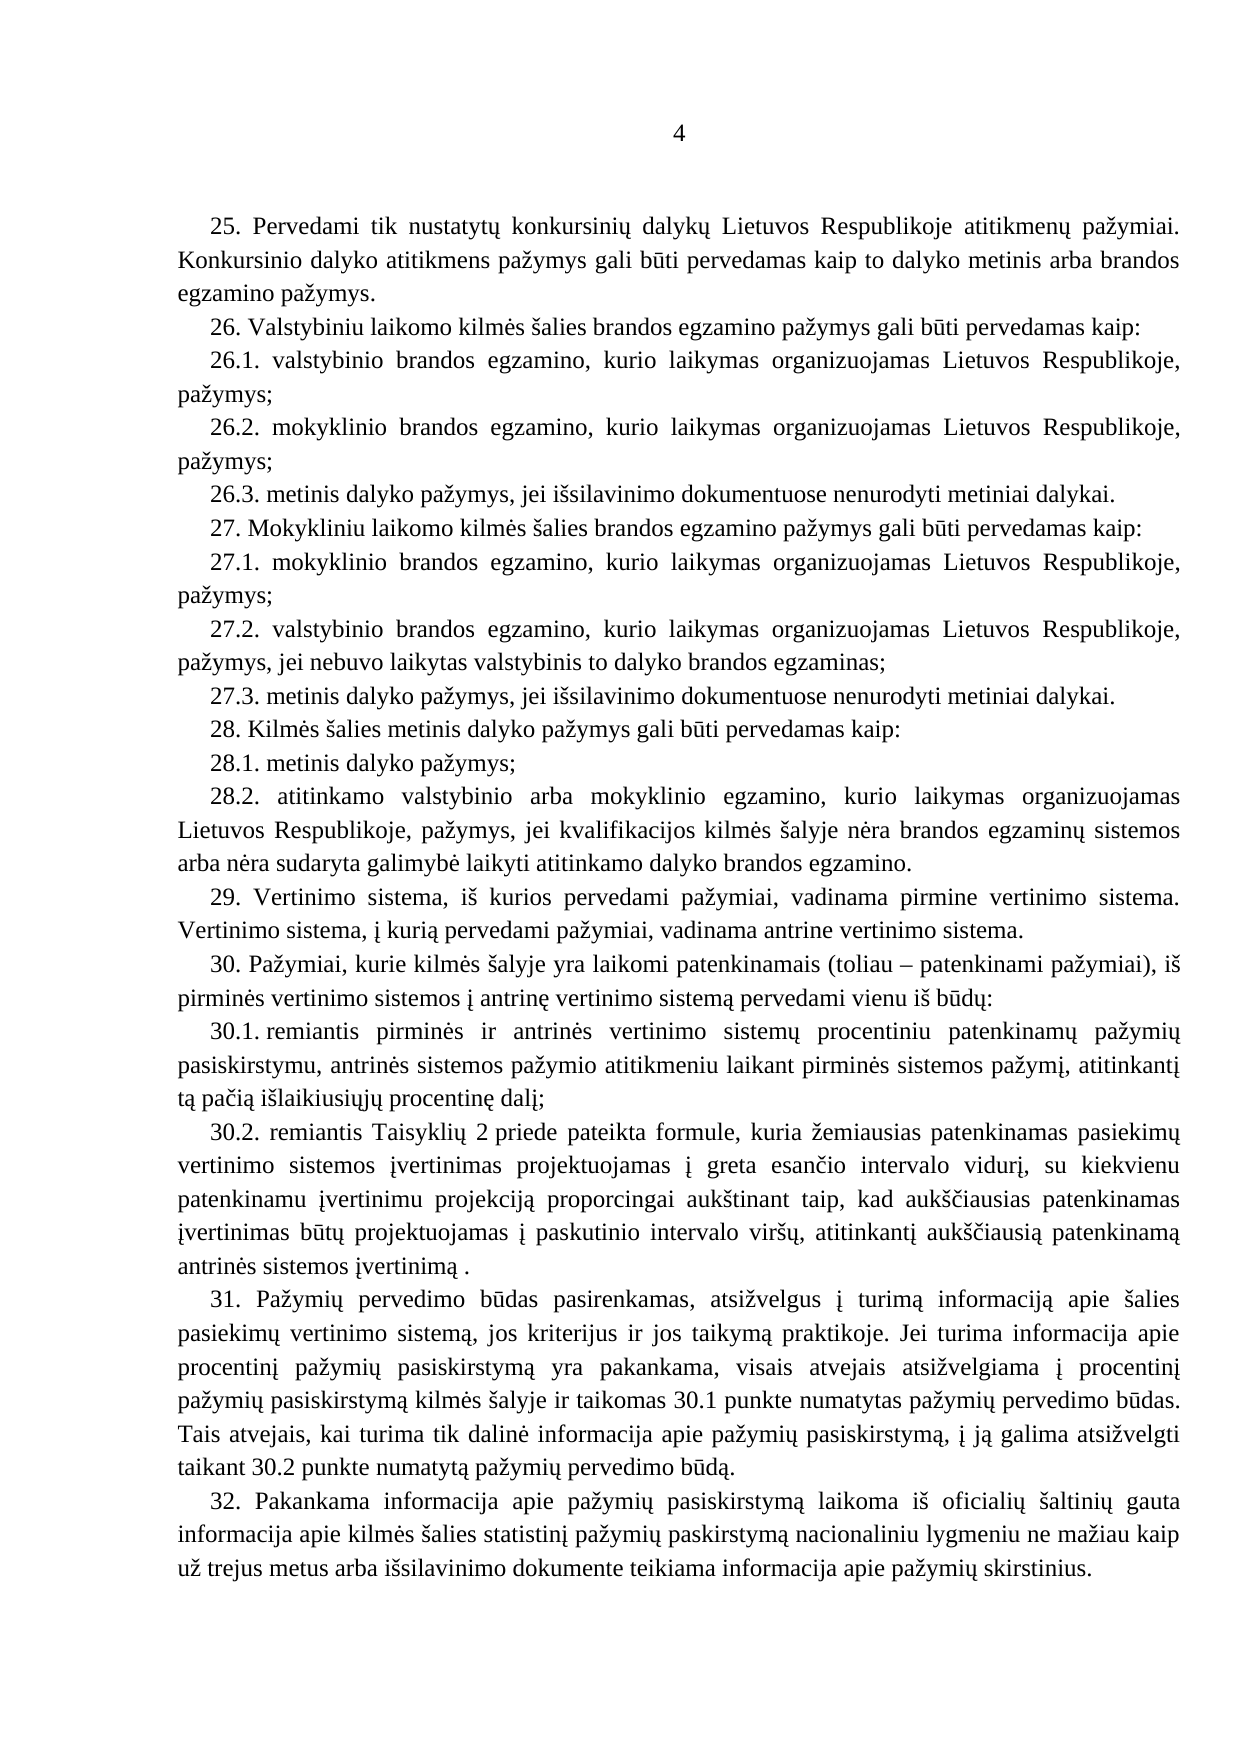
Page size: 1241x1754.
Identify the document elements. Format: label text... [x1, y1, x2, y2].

text 30. Pažymiai, kurie kilmės šalyje yra laikomi patenkinamais (toliau – patenkinami pažymiai), iš pirminės vertinimo sistemos į antrinę vertinimo sistemą pervedami vienu iš būdų: [177, 949, 1181, 1011]
text 29. Vertinimo sistema, iš kurios pervedami pažymiai, vadinama pirmine vertinimo sistema. Vertinimo sistema, į kurią pervedami pažymiai, vadinama antrine vertinimo sistema. [177, 882, 1181, 944]
text 28.1. metinis dalyko pažymys; [177, 748, 1181, 777]
text 26.2. mokyklinio brandos egzamino, kurio laikymas organizuojamas Lietuvos Respublikoje, pažymys; [177, 412, 1181, 475]
text 26. Valstybiniu laikomo kilmės šalies brandos egzamino pažymys gali būti pervedamas kaip: [177, 312, 1181, 341]
text 28.2. atitinkamo valstybinio arba mokyklinio egzamino, kurio laikymas organizuojamas Lietuvos Respublikoje, pažymys, jei kvalifikacijos kilmės šalyje nėra brandos egzaminų sistemos arba nėra sudaryta galimybė laikyti atitinkamo dalyko brandos egzamino. [177, 781, 1181, 877]
text 26.1. valstybinio brandos egzamino, kurio laikymas organizuojamas Lietuvos Respublikoje, pažymys; [177, 345, 1181, 408]
text 30.2. remiantis Taisyklių 2 priede pateikta formule, kuria žemiausias patenkinamas pasiekimų vertinimo sistemos įvertinimas projektuojamas į greta esančio intervalo vidurį, su kiekvienu patenkinamu įvertinimu projekciją proporcingai aukštinant taip, kad aukščiausias patenkinamas įvertinimas būtų projektuojamas į paskutinio intervalo viršų, atitinkantį aukščiausią patenkinamą antrinės sistemos įvertinimą . [177, 1117, 1181, 1280]
text 25. Pervedami tik nustatytų konkursinių dalykų Lietuvos Respublikoje atitikmenų pažymiai. Konkursinio dalyko atitikmens pažymys gali būti pervedamas kaip to dalyko metinis arba brandos egzamino pažymys. [177, 211, 1181, 307]
text 32. Pakankama informacija apie pažymių pasiskirstymą laikoma iš oficialių šaltinių gauta informacija apie kilmės šalies statistinį pažymių paskirstymą nacionaliniu lygmeniu ne mažiau kaip už trejus metus arba išsilavinimo dokumente teikiama informacija apie pažymių skirstinius. [177, 1486, 1181, 1582]
text 27.2. valstybinio brandos egzamino, kurio laikymas organizuojamas Lietuvos Respublikoje, pažymys, jei nebuvo laikytas valstybinis to dalyko brandos egzaminas; [177, 614, 1181, 676]
text 30.1. remiantis pirminės ir antrinės vertinimo sistemų procentiniu patenkinamų pažymių pasiskirstymu, antrinės sistemos pažymio atitikmeniu laikant pirminės sistemos pažymį, atitinkantį tą pačią išlaikiusiųjų procentinę dalį; [177, 1016, 1181, 1112]
text 27.1. mokyklinio brandos egzamino, kurio laikymas organizuojamas Lietuvos Respublikoje, pažymys; [177, 547, 1181, 609]
text 27. Mokykliniu laikomo kilmės šalies brandos egzamino pažymys gali būti pervedamas kaip: [177, 513, 1181, 542]
text 27.3. metinis dalyko pažymys, jei išsilavinimo dokumentuose nenurodyti metiniai dalykai. [177, 681, 1181, 709]
text 28. Kilmės šalies metinis dalyko pažymys gali būti pervedamas kaip: [177, 714, 1181, 743]
text 26.3. metinis dalyko pažymys, jei išsilavinimo dokumentuose nenurodyti metiniai dalykai. [177, 479, 1181, 508]
text 31. Pažymių pervedimo būdas pasirenkamas, atsižvelgus į turimą informaciją apie šalies pasiekimų vertinimo sistemą, jos kriterijus ir jos taikymą praktikoje. Jei turima informacija apie procentinį pažymių pasiskirstymą yra pakankama, visais atvejais atsižvelgiama į procentinį pažymių pasiskirstymą kilmės šalyje ir taikomas 30.1 punkte numatytas pažymių pervedimo būdas. Tais atvejais, kai turima tik dalinė informacija apie pažymių pasiskirstymą, į ją galima atsižvelgti taikant 30.2 punkte numatytą pažymių pervedimo būdą. [177, 1284, 1181, 1481]
